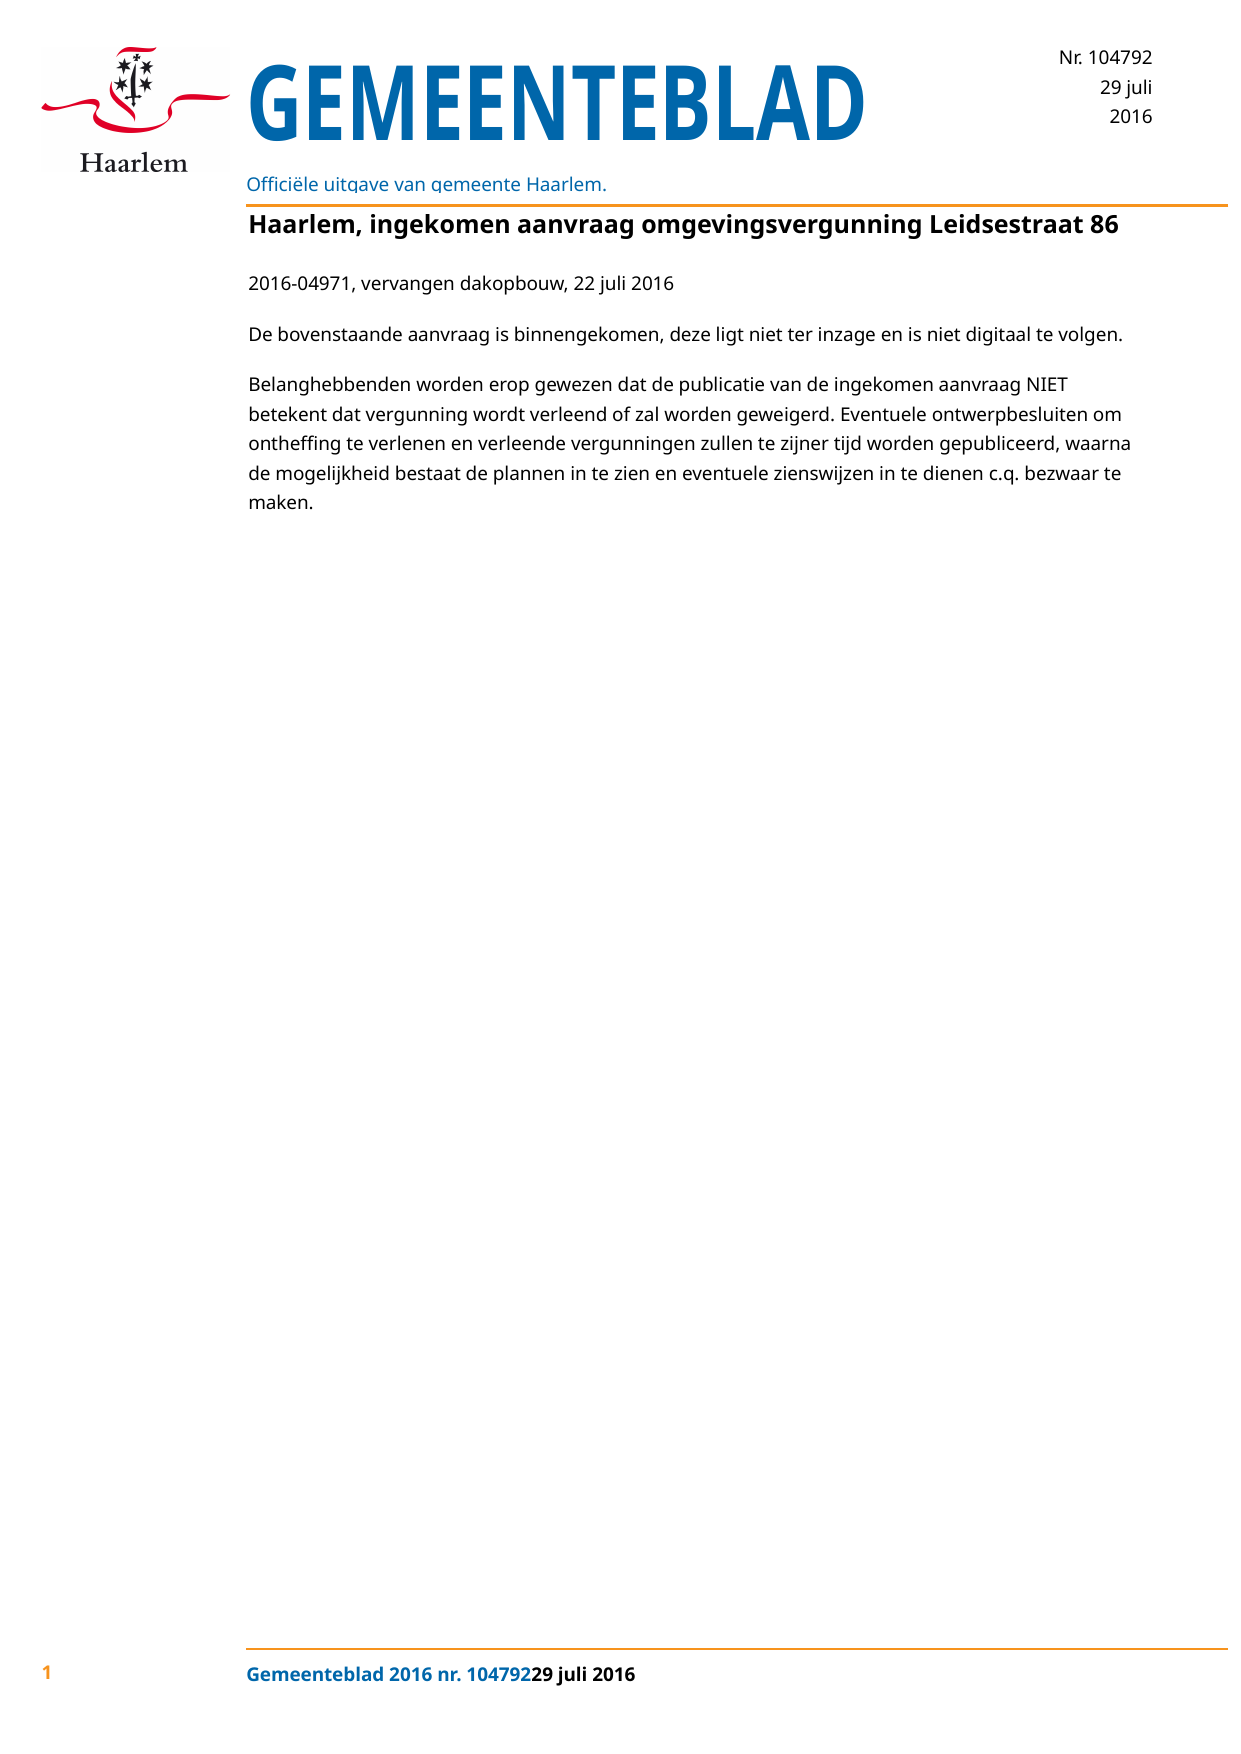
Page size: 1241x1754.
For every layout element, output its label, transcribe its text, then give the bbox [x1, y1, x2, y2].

text Haarlem, ingekomen aanvraag omgevingsvergunning Leidsestraat 86 [248, 207, 1152, 241]
text 2016-04971, vervangen dakopbouw, 22 juli 2016 [248, 270, 1152, 296]
text Belanghebbenden worden erop gewezen dat de publicatie van de ingekomen aanvraag NIET betekent dat vergunning wordt verleend of zal worden geweigerd. Eventuele ontwerpbesluiten om ontheffing te verlenen en verleende vergunningen zullen te zijner tijd worden gepubliceerd, waarna de mogelijkheid bestaat de plannen in te zien en eventuele zienswijzen in te dienen c.q. bezwaar te maken. [248, 371, 1152, 515]
picture [41, 47, 231, 172]
text De bovenstaande aanvraag is binnengekomen, deze ligt niet ter inzage en is niet digitaal te volgen. [248, 321, 1152, 346]
